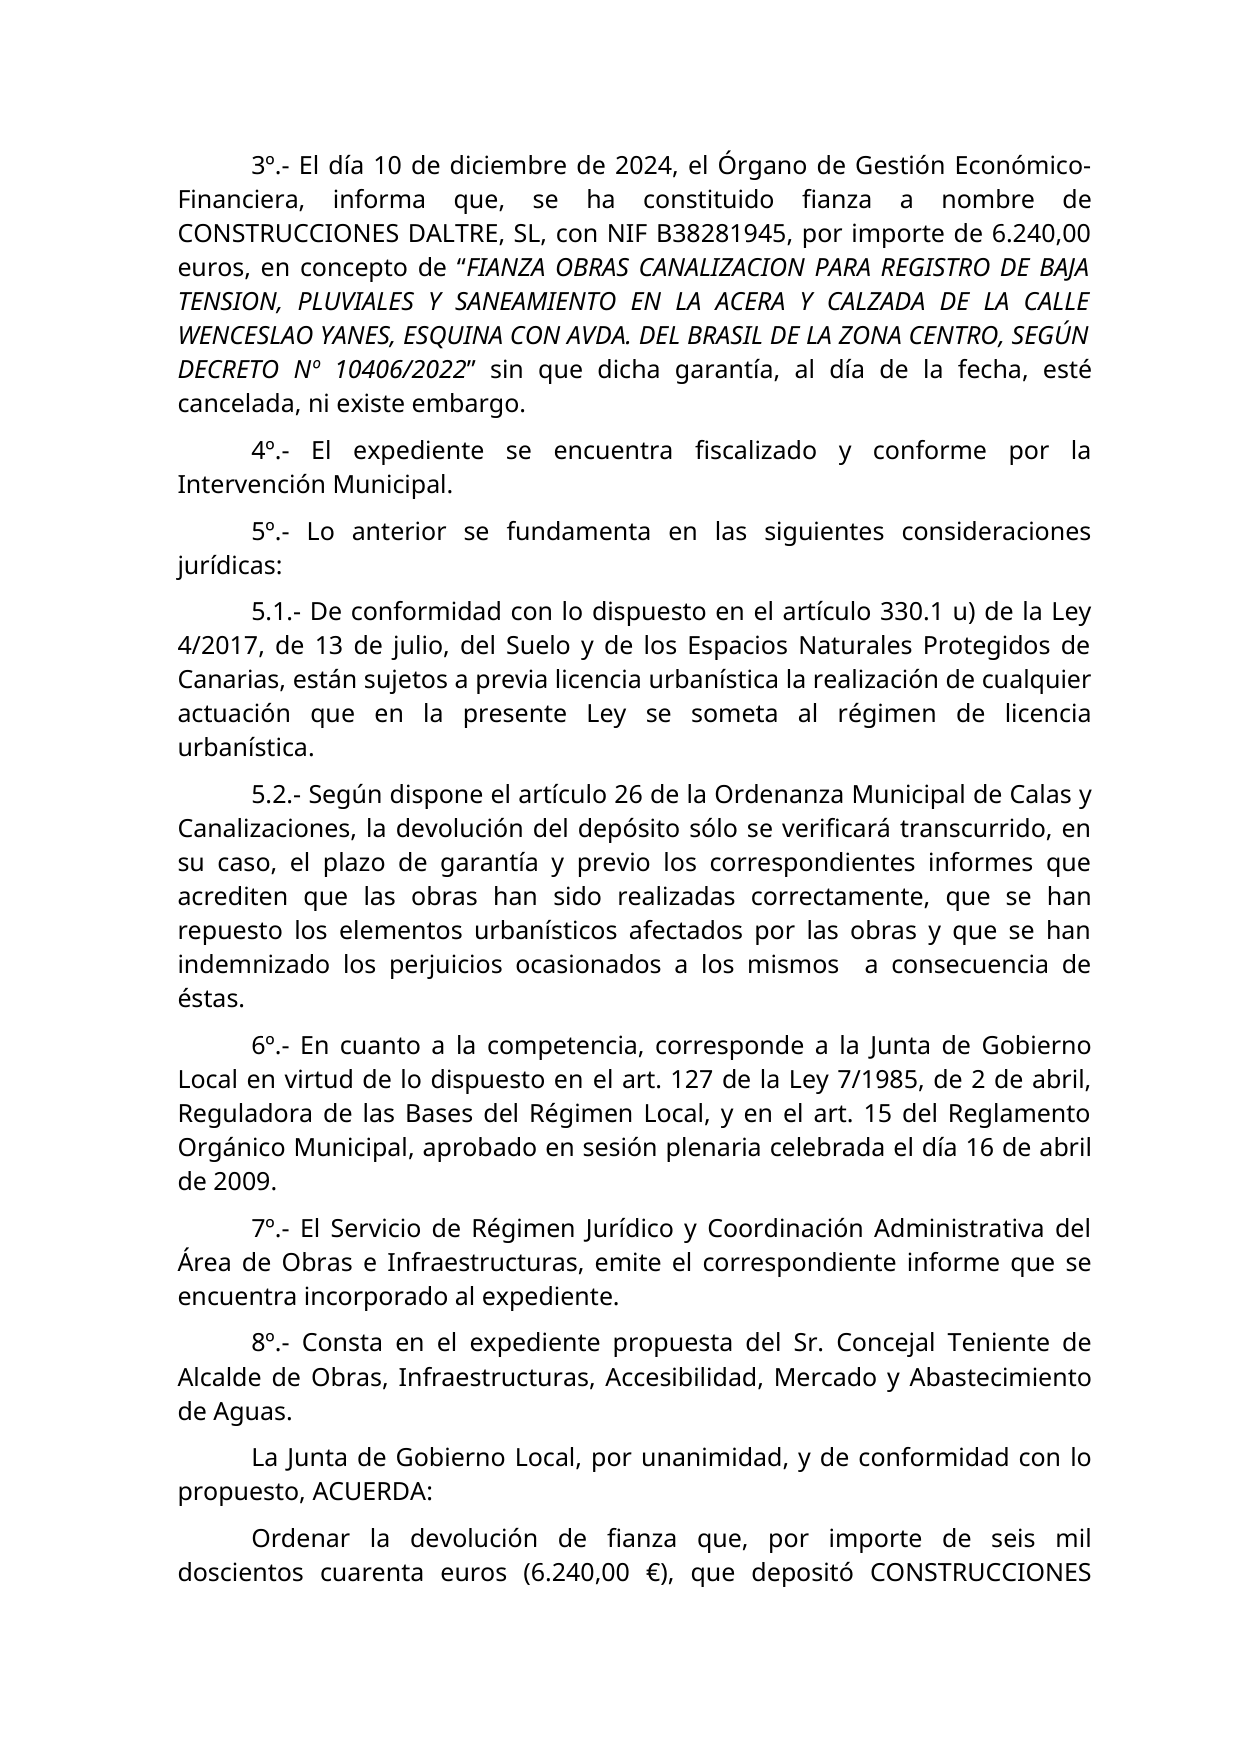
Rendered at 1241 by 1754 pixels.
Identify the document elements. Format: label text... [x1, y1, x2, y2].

text 5.1.- De conformidad con lo dispuesto en el artículo 330.1 u) de la Ley 4/2017, de 13 de julio, del Suelo y de los Espacios Naturales Protegidos de Canarias, están sujetos a previa licencia urbanística la realización de cualquier actuación que en la presente Ley se someta al régimen de licencia urbanística. [177, 594, 1093, 764]
text 3º.- El día 10 de diciembre de 2024, el Órgano de Gestión Económico-Financiera, informa que, se ha constituido fianza a nombre de CONSTRUCCIONES DALTRE, SL, con NIF B38281945, por importe de 6.240,00 euros, en concepto de “FIANZA OBRAS CANALIZACION PARA REGISTRO DE BAJA TENSION, PLUVIALES Y SANEAMIENTO EN LA ACERA Y CALZADA DE LA CALLE WENCESLAO YANES, ESQUINA CON AVDA. DEL BRASIL DE LA ZONA CENTRO, SEGÚN DECRETO Nº 10406/2022” sin que dicha garantía, al día de la fecha, esté cancelada, ni existe embargo. [177, 148, 1093, 420]
text 5.2.- Según dispone el artículo 26 de la Ordenanza Municipal de Calas y Canalizaciones, la devolución del depósito sólo se verificará transcurrido, en su caso, el plazo de garantía y previo los correspondientes informes que acrediten que las obras han sido realizadas correctamente, que se han repuesto los elementos urbanísticos afectados por las obras y que se han indemnizado los perjuicios ocasionados a los mismos a consecuencia de éstas. [177, 777, 1093, 1015]
text 7º.- El Servicio de Régimen Jurídico y Coordinación Administrativa del Área de Obras e Infraestructuras, emite el correspondiente informe que se encuentra incorporado al expediente. [177, 1210, 1093, 1313]
text 5º.- Lo anterior se fundamenta en las siguientes consideraciones jurídicas: [177, 513, 1093, 581]
text 6º.- En cuanto a la competencia, corresponde a la Junta de Gobierno Local en virtud de lo dispuesto en el art. 127 de la Ley 7/1985, de 2 de abril, Reguladora de las Bases del Régimen Local, y en el art. 15 del Reglamento Orgánico Municipal, aprobado en sesión plenaria celebrada el día 16 de abril de 2009. [177, 1028, 1093, 1198]
text Ordenar la devolución de fianza que, por importe de seis mil doscientos cuarenta euros (6.240,00 €), que depositó CONSTRUCCIONES [177, 1520, 1093, 1588]
text 4º.- El expediente se encuentra fiscalizado y conforme por la Intervención Municipal. [177, 433, 1093, 501]
text 8º.- Consta en el expediente propuesta del Sr. Concejal Teniente de Alcalde de Obras, Infraestructuras, Accesibilidad, Mercado y Abastecimiento de Aguas. [177, 1325, 1093, 1427]
text La Junta de Gobierno Local, por unanimidad, y de conformidad con lo propuesto, ACUERDA: [177, 1440, 1093, 1508]
